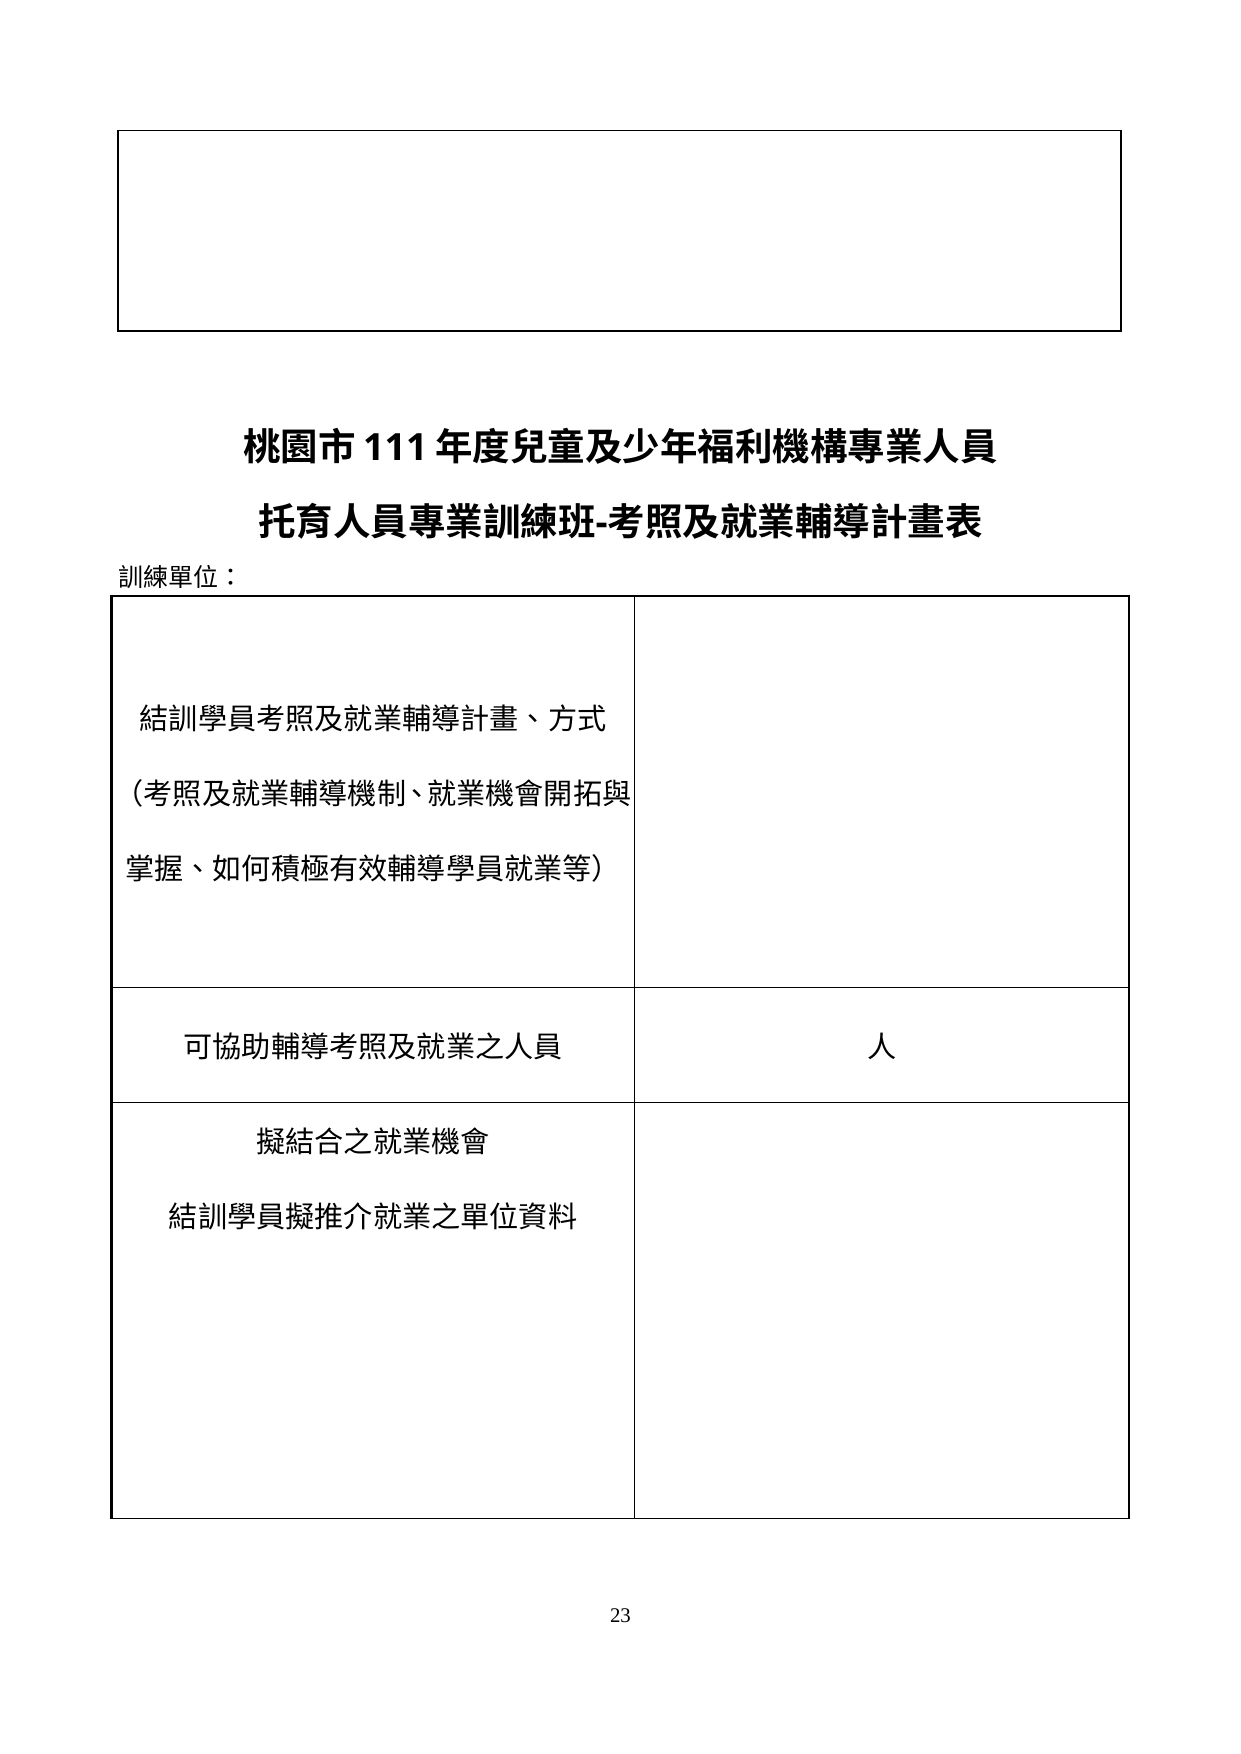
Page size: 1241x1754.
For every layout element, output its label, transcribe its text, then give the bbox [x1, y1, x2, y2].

table_cell [635, 1103, 1128, 1517]
table_cell [119, 131, 1120, 330]
table_header [635, 597, 1128, 987]
table_cell 人 [635, 988, 1128, 1102]
table_header 結訓學員考照及就業輔導計畫、方式 （考照及就業輔導機制、就業機會開拓與掌握、如何積極有效輔導學員就業等） [113, 597, 634, 987]
table_cell 可協助輔導考照及就業之人員 [113, 988, 634, 1102]
table_cell 擬結合之就業機會 結訓學員擬推介就業之單位資料 [113, 1103, 634, 1517]
text 訓練單位： [118, 557, 1122, 594]
text 托育人員專業訓練班-考照及就業輔導計畫表 [118, 482, 1122, 557]
text 桃園市111年度兒童及少年福利機構專業人員 [118, 407, 1122, 482]
